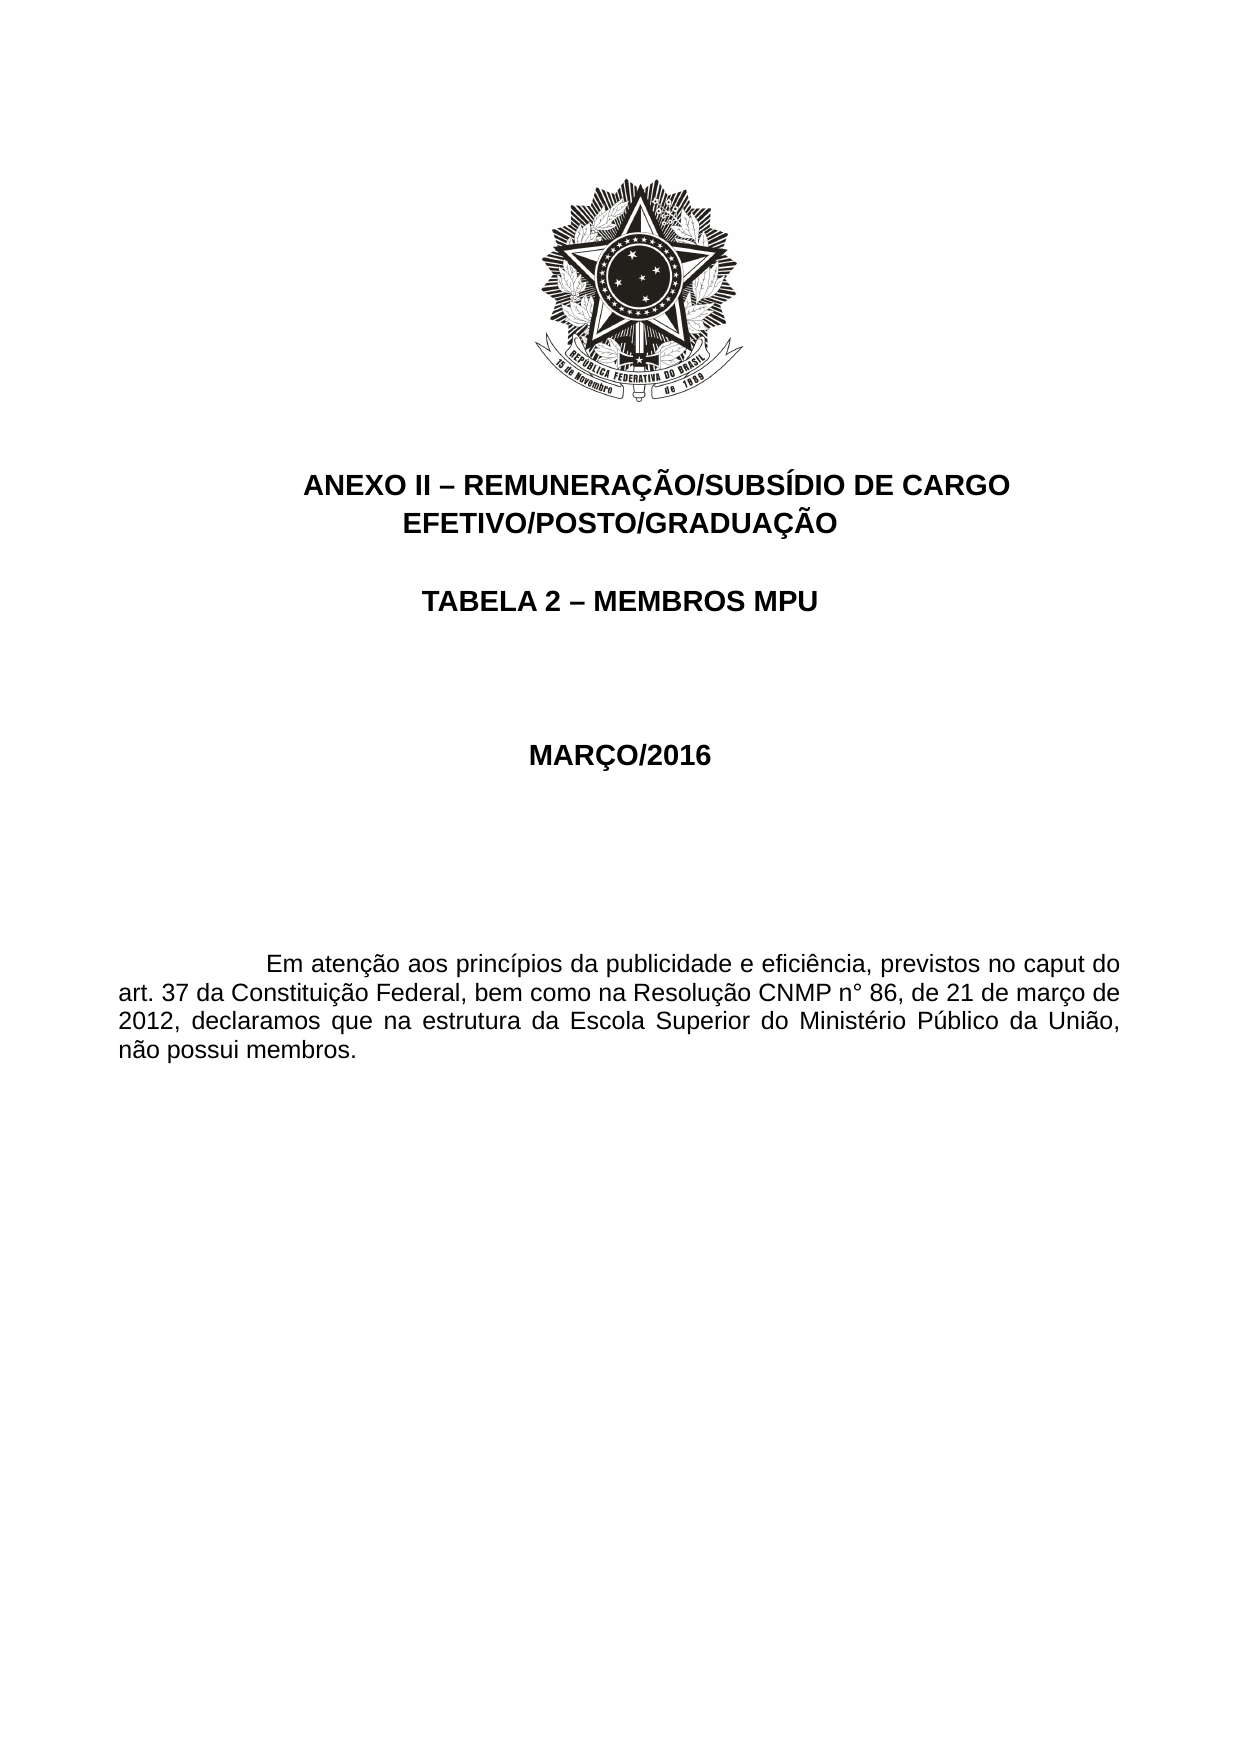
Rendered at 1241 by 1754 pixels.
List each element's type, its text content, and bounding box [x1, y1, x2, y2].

picture [530, 177, 746, 404]
text Em atenção aos princípios da publicidade e eficiência, previstos no caput do art. 37 da Constituição Federal, bem como na Resolução CNMP n° 86, de 21 de março de 2012, declaramos que na estrutura da Escola Superior do Ministério Público da União, não possui membros. [118, 949, 1122, 1064]
text MARÇO/2016 [118, 738, 1122, 771]
text ANEXO II – REMUNERAÇÃO/SUBSÍDIO DE CARGO EFETIVO/POSTO/GRADUAÇÃO [118, 468, 1122, 540]
text TABELA 2 – MEMBROS MPU [118, 583, 1122, 617]
